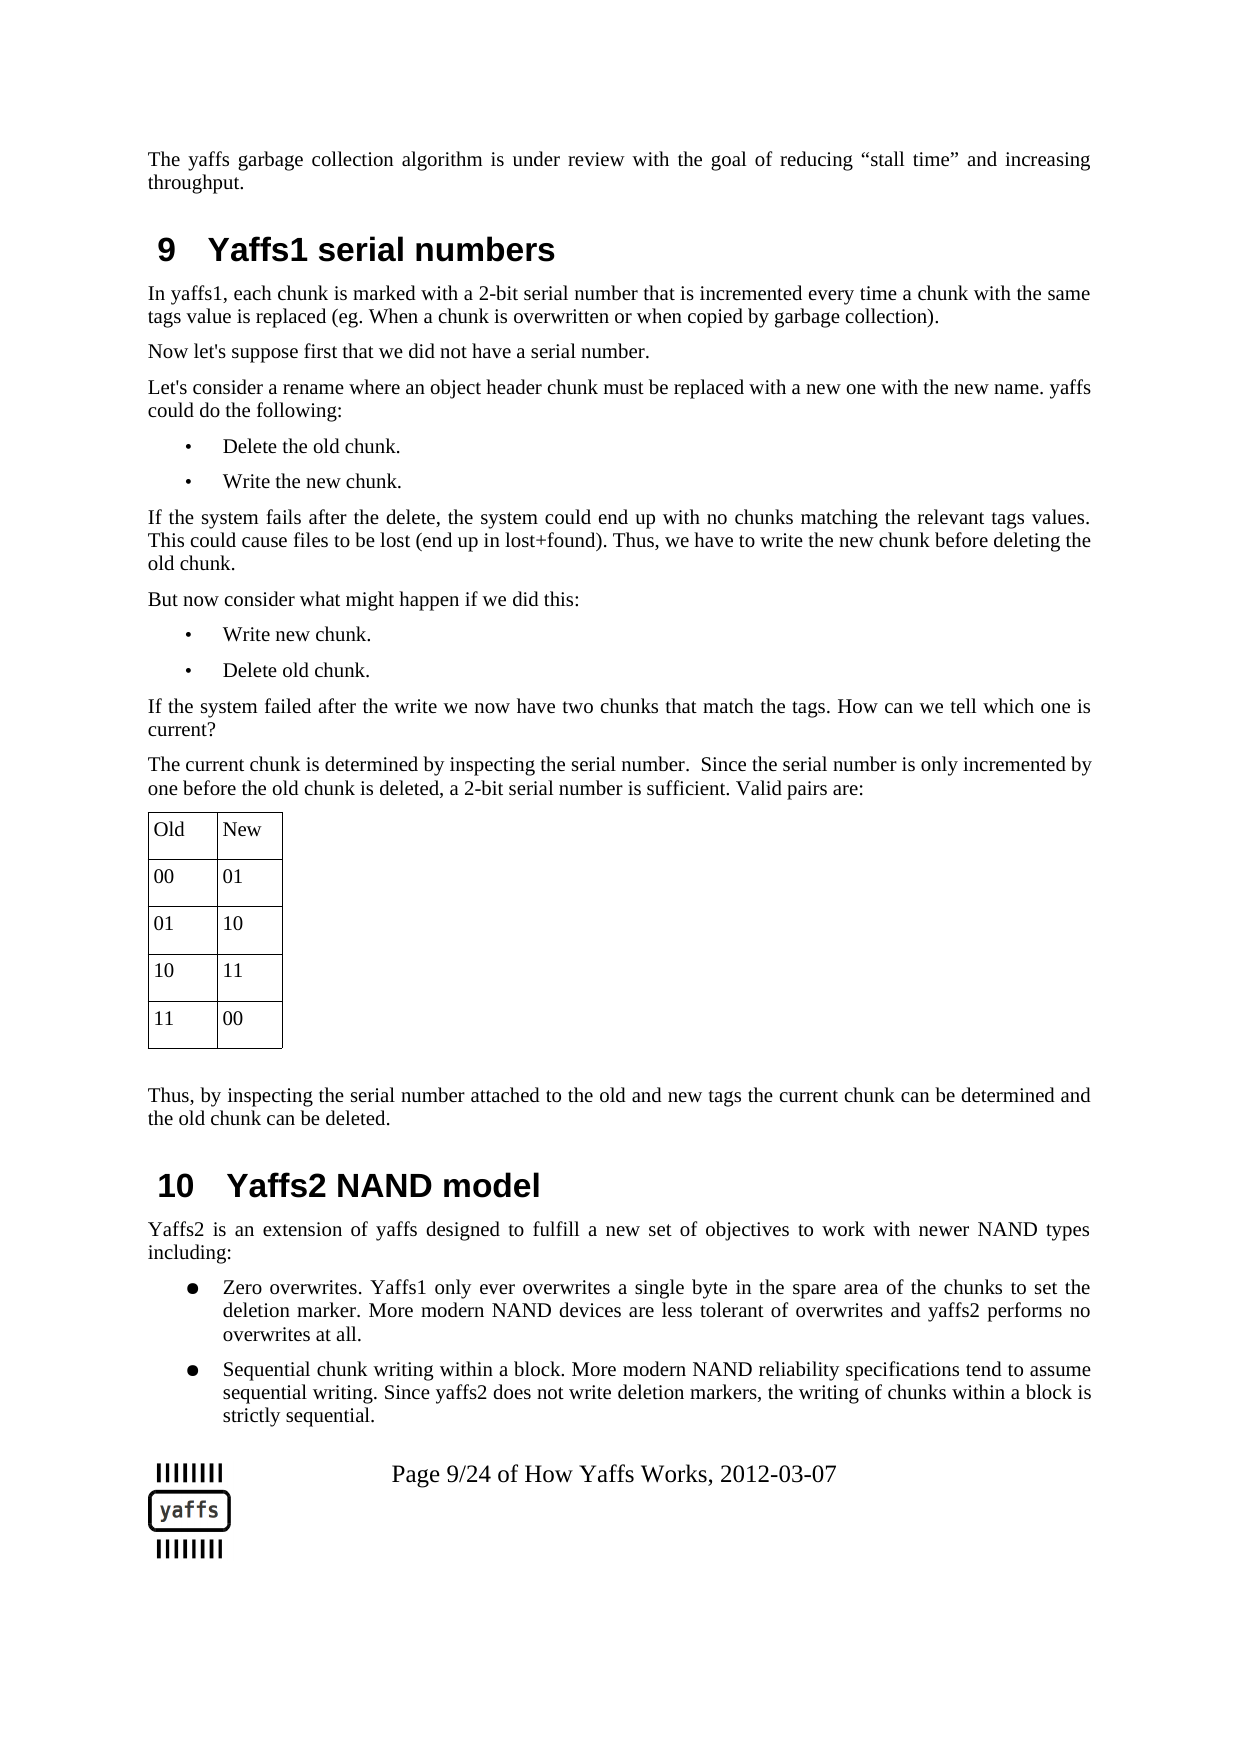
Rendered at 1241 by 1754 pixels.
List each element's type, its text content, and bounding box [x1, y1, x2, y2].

text Now let's suppose first that we did not have a serial number. [148, 340, 1093, 363]
table_cell 00 [218, 1002, 282, 1048]
table_cell 10 [149, 955, 217, 1001]
list Write new chunk. [185, 623, 1093, 646]
subtitle Yaffs2 NAND model [148, 1167, 1093, 1205]
list Zero overwrites. Yaffs1 only ever overwrites a single byte in the spare area of the chunks to set the deletion marker. More modern NAND devices are less tolerant of overwrites and yaffs2 performs no overwrites at all. [185, 1276, 1093, 1346]
list Delete old chunk. [185, 659, 1093, 682]
text Thus, by inspecting the serial number attached to the old and new tags the current chunk can be determined and the old chunk can be deleted. [148, 1084, 1093, 1130]
table_cell 11 [218, 955, 282, 1001]
text If the system fails after the delete, the system could end up with no chunks matching the relevant tags values. This could cause files to be lost (end up in lost+found). Thus, we have to write the new chunk before deleting the old chunk. [148, 506, 1093, 575]
text If the system failed after the write we now have two chunks that match the tags. How can we tell which one is current? [148, 694, 1093, 741]
table_cell 01 [149, 907, 217, 953]
subtitle Yaffs1 serial numbers [148, 231, 1093, 269]
picture [148, 1461, 234, 1561]
table_header New [218, 813, 282, 859]
text In yaffs1, each chunk is marked with a 2-bit serial number that is incremented every time a chunk with the same tags value is replaced (eg. When a chunk is overwritten or when copied by garbage collection). [148, 281, 1093, 328]
table_cell 10 [218, 907, 282, 953]
list Write the new chunk. [185, 470, 1093, 493]
list Sequential chunk writing within a block. More modern NAND reliability specifications tend to assume sequential writing. Since yaffs2 does not write deletion markers, the writing of chunks within a block is strictly sequential. [185, 1358, 1093, 1427]
text Yaffs2 is an extension of yaffs designed to fulfill a new set of objectives to work with newer NAND types including: [148, 1217, 1093, 1264]
table_cell 00 [149, 860, 217, 906]
table_cell 11 [149, 1002, 217, 1048]
table_cell 01 [218, 860, 282, 906]
table_header Old [149, 813, 217, 859]
list Delete the old chunk. [185, 434, 1093, 458]
text Let's consider a rename where an object header chunk must be replaced with a new one with the new name. yaffs could do the following: [148, 376, 1093, 422]
text The current chunk is determined by inspecting the serial number. Since the serial number is only incremented by one before the old chunk is deleted, a 2-bit serial number is sufficient. Valid pairs are: [148, 753, 1093, 799]
text The yaffs garbage collection algorithm is under review with the goal of reducing “stall time” and increasing throughput. [148, 148, 1093, 194]
text But now consider what might happen if we did this: [148, 588, 1093, 611]
